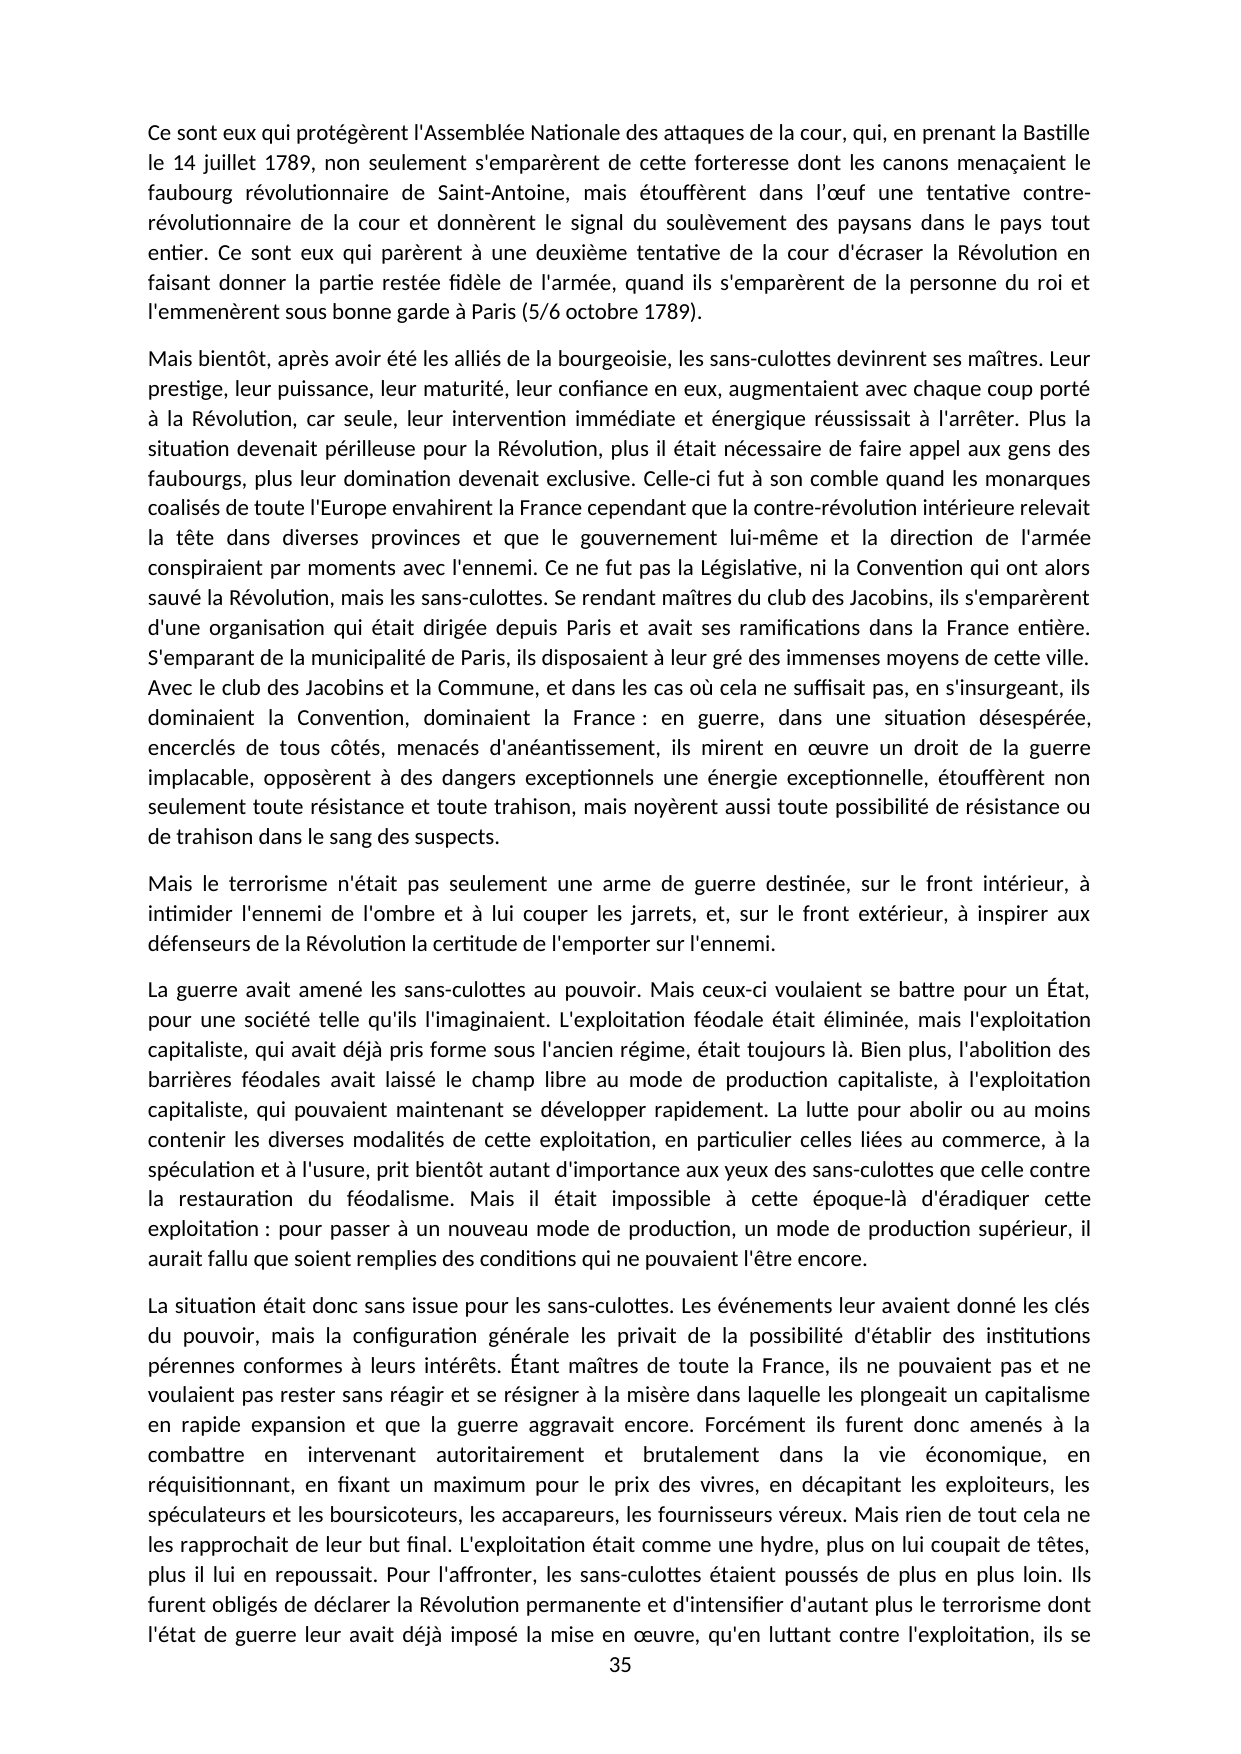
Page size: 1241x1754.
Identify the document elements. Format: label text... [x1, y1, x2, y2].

text Ce sont eux qui protégèrent l'Assemblée Nationale des attaques de la cour, qui, en prenant la Bastille le 14 juillet 1789, non seulement s'emparèrent de cette forteresse dont les canons menaçaient le faubourg révolutionnaire de Saint-Antoine, mais étouffèrent dans l’œuf une tentative contre-révolutionnaire de la cour et donnèrent le signal du soulèvement des paysans dans le pays tout entier. Ce sont eux qui parèrent à une deuxième tentative de la cour d'écraser la Révolution en faisant donner la partie restée fidèle de l'armée, quand ils s'emparèrent de la personne du roi et l'emmenèrent sous bonne garde à Paris (5/6 octobre 1789). [148, 118, 1093, 326]
text La guerre avait amené les sans-culottes au pouvoir. Mais ceux-ci voulaient se battre pour un État, pour une société telle qu'ils l'imaginaient. L'exploitation féodale était éliminée, mais l'exploitation capitaliste, qui avait déjà pris forme sous l'ancien régime, était toujours là. Bien plus, l'abolition des barrières féodales avait laissé le champ libre au mode de production capitaliste, à l'exploitation capitaliste, qui pouvaient maintenant se développer rapidement. La lutte pour abolir ou au moins contenir les diverses modalités de cette exploitation, en particulier celles liées au commerce, à la spéculation et à l'usure, prit bientôt autant d'importance aux yeux des sans-culottes que celle contre la restauration du féodalisme. Mais il était impossible à cette époque-là d'éradiquer cette exploitation : pour passer à un nouveau mode de production, un mode de production supérieur, il aurait fallu que soient remplies des conditions qui ne pouvaient l'être encore. [148, 975, 1093, 1272]
text Mais le terrorisme n'était pas seulement une arme de guerre destinée, sur le front intérieur, à intimider l'ennemi de l'ombre et à lui couper les jarrets, et, sur le front extérieur, à inspirer aux défenseurs de la Révolution la certitude de l'emporter sur l'ennemi. [148, 869, 1093, 957]
text La situation était donc sans issue pour les sans-culottes. Les événements leur avaient donné les clés du pouvoir, mais la configuration générale les privait de la possibilité d'établir des institutions pérennes conformes à leurs intérêts. Étant maîtres de toute la France, ils ne pouvaient pas et ne voulaient pas rester sans réagir et se résigner à la misère dans laquelle les plongeait un capitalisme en rapide expansion et que la guerre aggravait encore. Forcément ils furent donc amenés à la combattre en intervenant autoritairement et brutalement dans la vie économique, en réquisitionnant, en fixant un maximum pour le prix des vivres, en décapitant les exploiteurs, les spéculateurs et les boursicoteurs, les accapareurs, les fournisseurs véreux. Mais rien de tout cela ne les rapprochait de leur but final. L'exploitation était comme une hydre, plus on lui coupait de têtes, plus il lui en repoussait. Pour l'affronter, les sans-culottes étaient poussés de plus en plus loin. Ils furent obligés de déclarer la Révolution permanente et d'intensifier d'autant plus le terrorisme dont l'état de guerre leur avait déjà imposé la mise en œuvre, qu'en luttant contre l'exploitation, ils se [148, 1291, 1093, 1648]
text Mais bientôt, après avoir été les alliés de la bourgeoisie, les sans-culottes devinrent ses maîtres. Leur prestige, leur puissance, leur maturité, leur confiance en eux, augmentaient avec chaque coup porté à la Révolution, car seule, leur intervention immédiate et énergique réussissait à l'arrêter. Plus la situation devenait périlleuse pour la Révolution, plus il était nécessaire de faire appel aux gens des faubourgs, plus leur domination devenait exclusive. Celle-ci fut à son comble quand les monarques coalisés de toute l'Europe envahirent la France cependant que la contre-révolution intérieure relevait la tête dans diverses provinces et que le gouvernement lui-même et la direction de l'armée conspiraient par moments avec l'ennemi. Ce ne fut pas la Législative, ni la Convention qui ont alors sauvé la Révolution, mais les sans-culottes. Se rendant maîtres du club des Jacobins, ils s'emparèrent d'une organisation qui était dirigée depuis Paris et avait ses ramifications dans la France entière. S'emparant de la municipalité de Paris, ils disposaient à leur gré des immenses moyens de cette ville. Avec le club des Jacobins et la Commune, et dans les cas où cela ne suffisait pas, en s'insurgeant, ils dominaient la Convention, dominaient la France : en guerre, dans une situation désespérée, encerclés de tous côtés, menacés d'anéantissement, ils mirent en œuvre un droit de la guerre implacable, opposèrent à des dangers exceptionnels une énergie exceptionnelle, étouffèrent non seulement toute résistance et toute trahison, mais noyèrent aussi toute possibilité de résistance ou de trahison dans le sang des suspects. [148, 344, 1093, 850]
